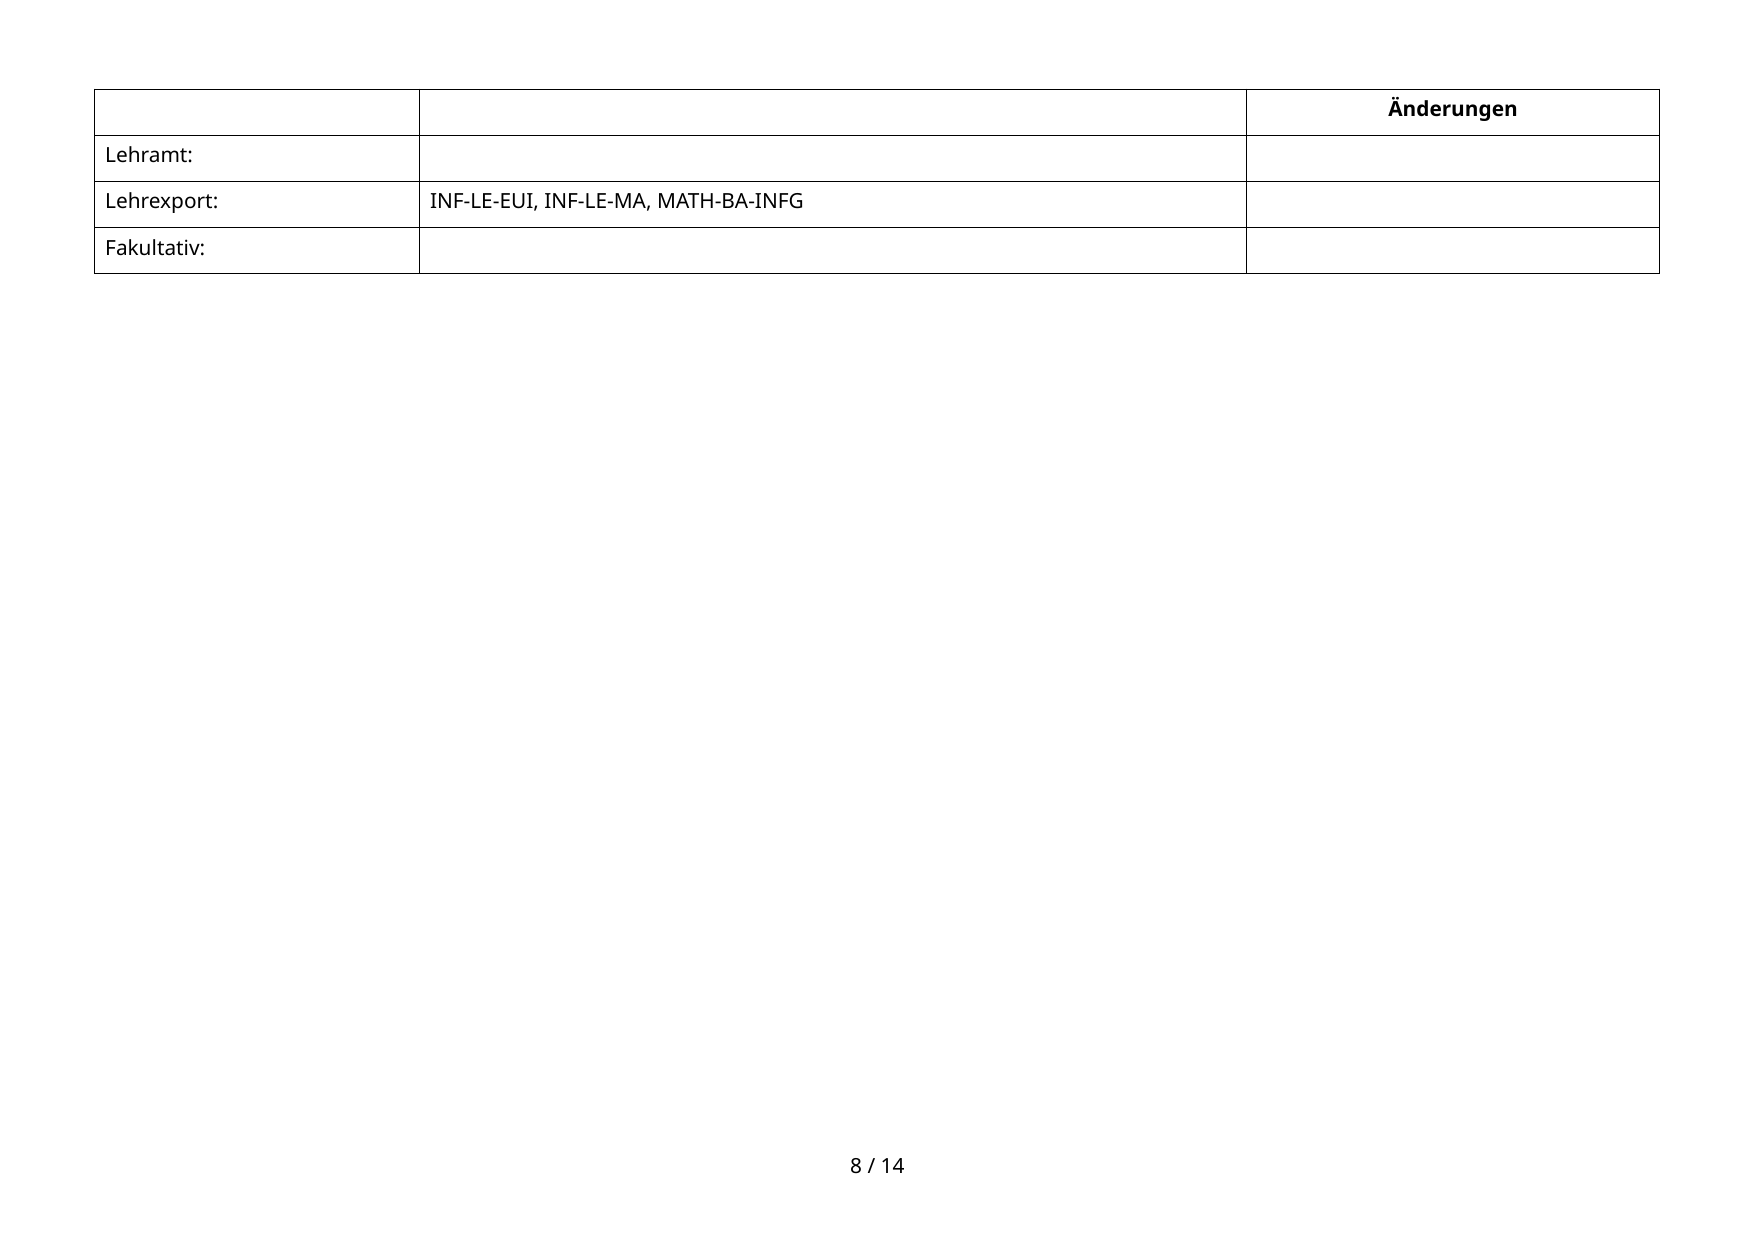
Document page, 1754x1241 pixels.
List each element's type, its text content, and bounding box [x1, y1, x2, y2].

table_cell [1247, 182, 1659, 227]
table_cell INF-LE-EUI, INF-LE-MA, MATH-BA-INFG [420, 182, 1246, 227]
table_cell [420, 136, 1246, 181]
table_header [420, 90, 1246, 134]
table_cell [420, 228, 1246, 273]
table_header Änderungen [1247, 90, 1659, 134]
table_cell [1247, 136, 1659, 181]
table_cell Lehramt: [95, 136, 419, 181]
table_cell Lehrexport: [95, 182, 419, 227]
table_cell [1247, 228, 1659, 273]
table_cell Fakultativ: [95, 228, 419, 273]
table_header [95, 90, 419, 134]
